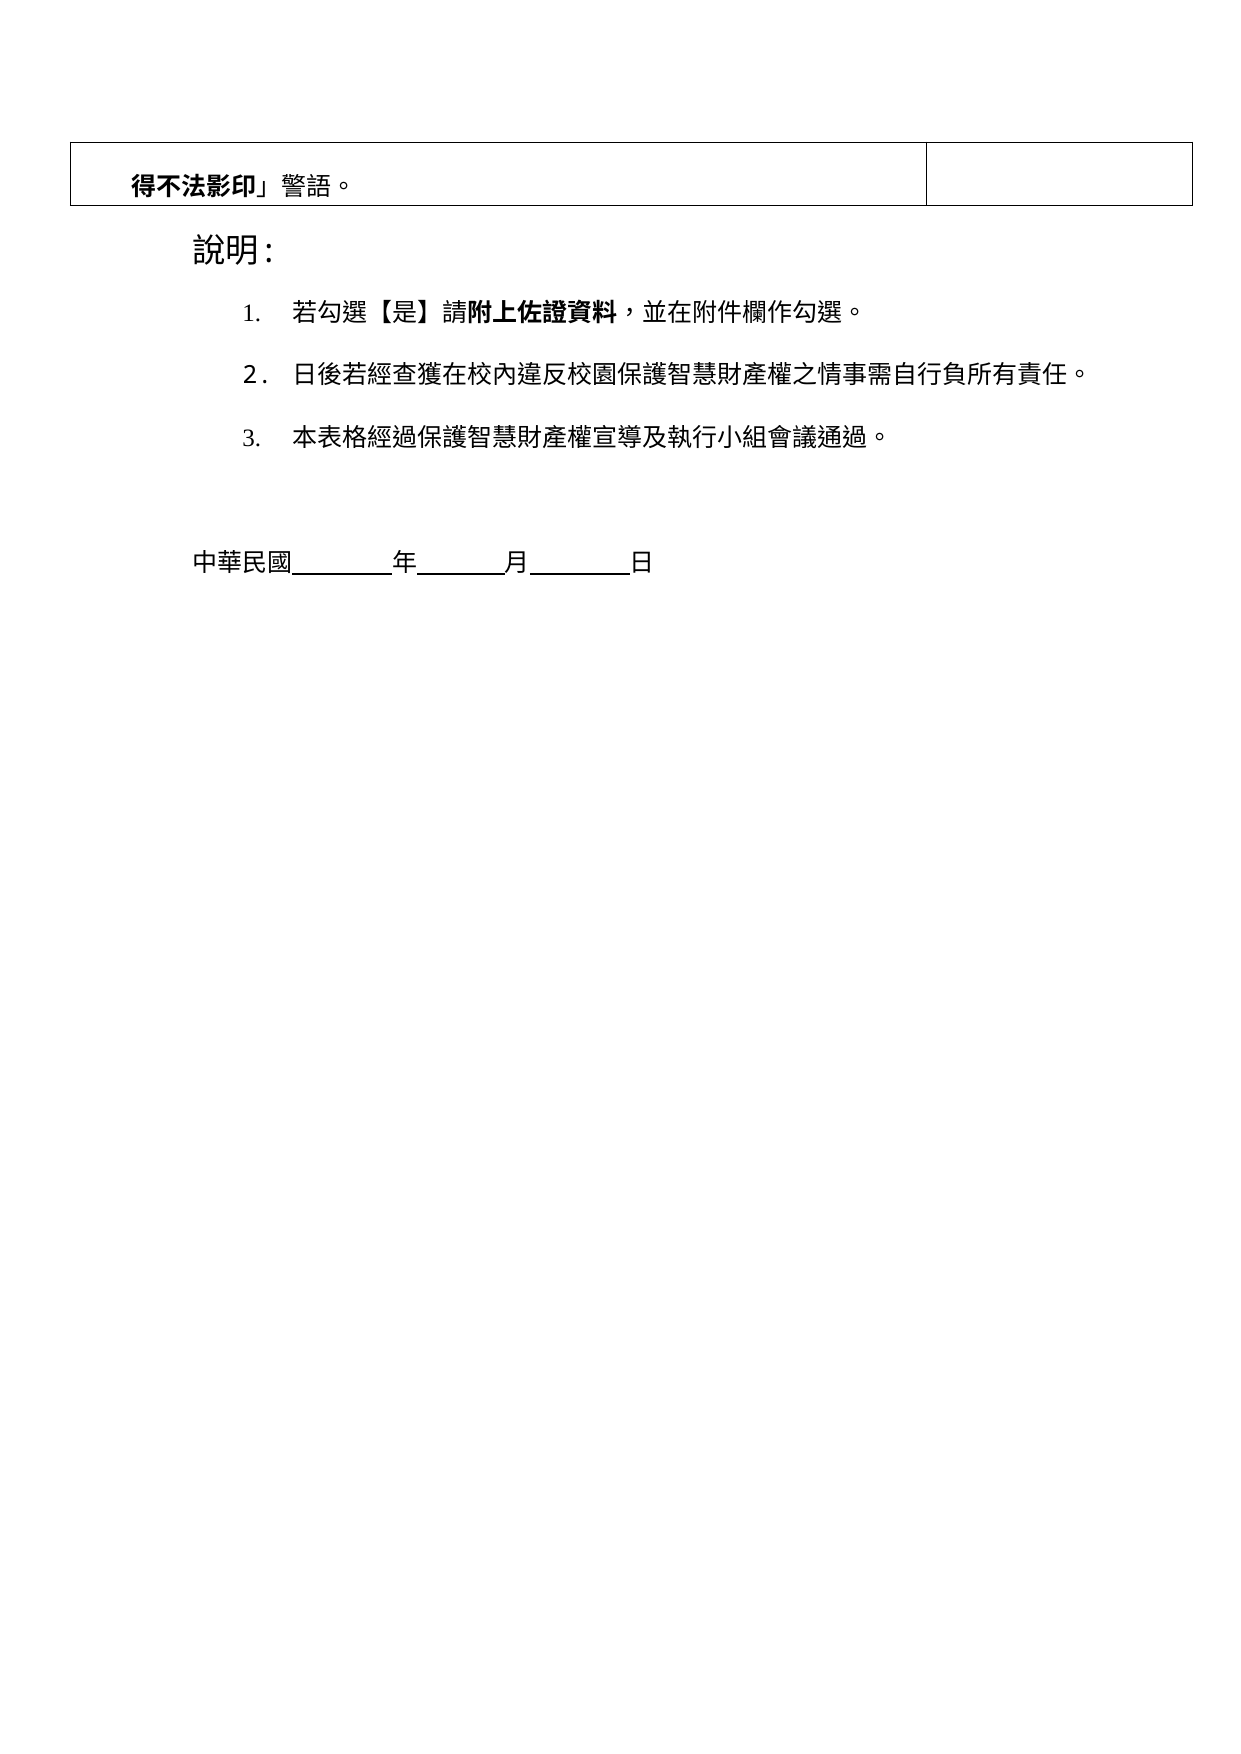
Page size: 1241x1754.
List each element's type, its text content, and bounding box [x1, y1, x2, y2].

list 日後若經查獲在校內違反校園保護智慧財產權之情事需自行負所有責任。 [242, 331, 1166, 394]
list 本表格經過保護智慧財產權宣導及執行小組會議通過。 [242, 394, 1166, 456]
text 說明: [192, 206, 1166, 269]
list 若勾選【是】請附上佐證資料，並在附件欄作勾選。 [242, 269, 1166, 331]
text 中華民國 年 月 日 [192, 519, 1166, 581]
table_cell 得不法影印」警語。 [71, 143, 926, 205]
table_cell [927, 143, 1192, 205]
